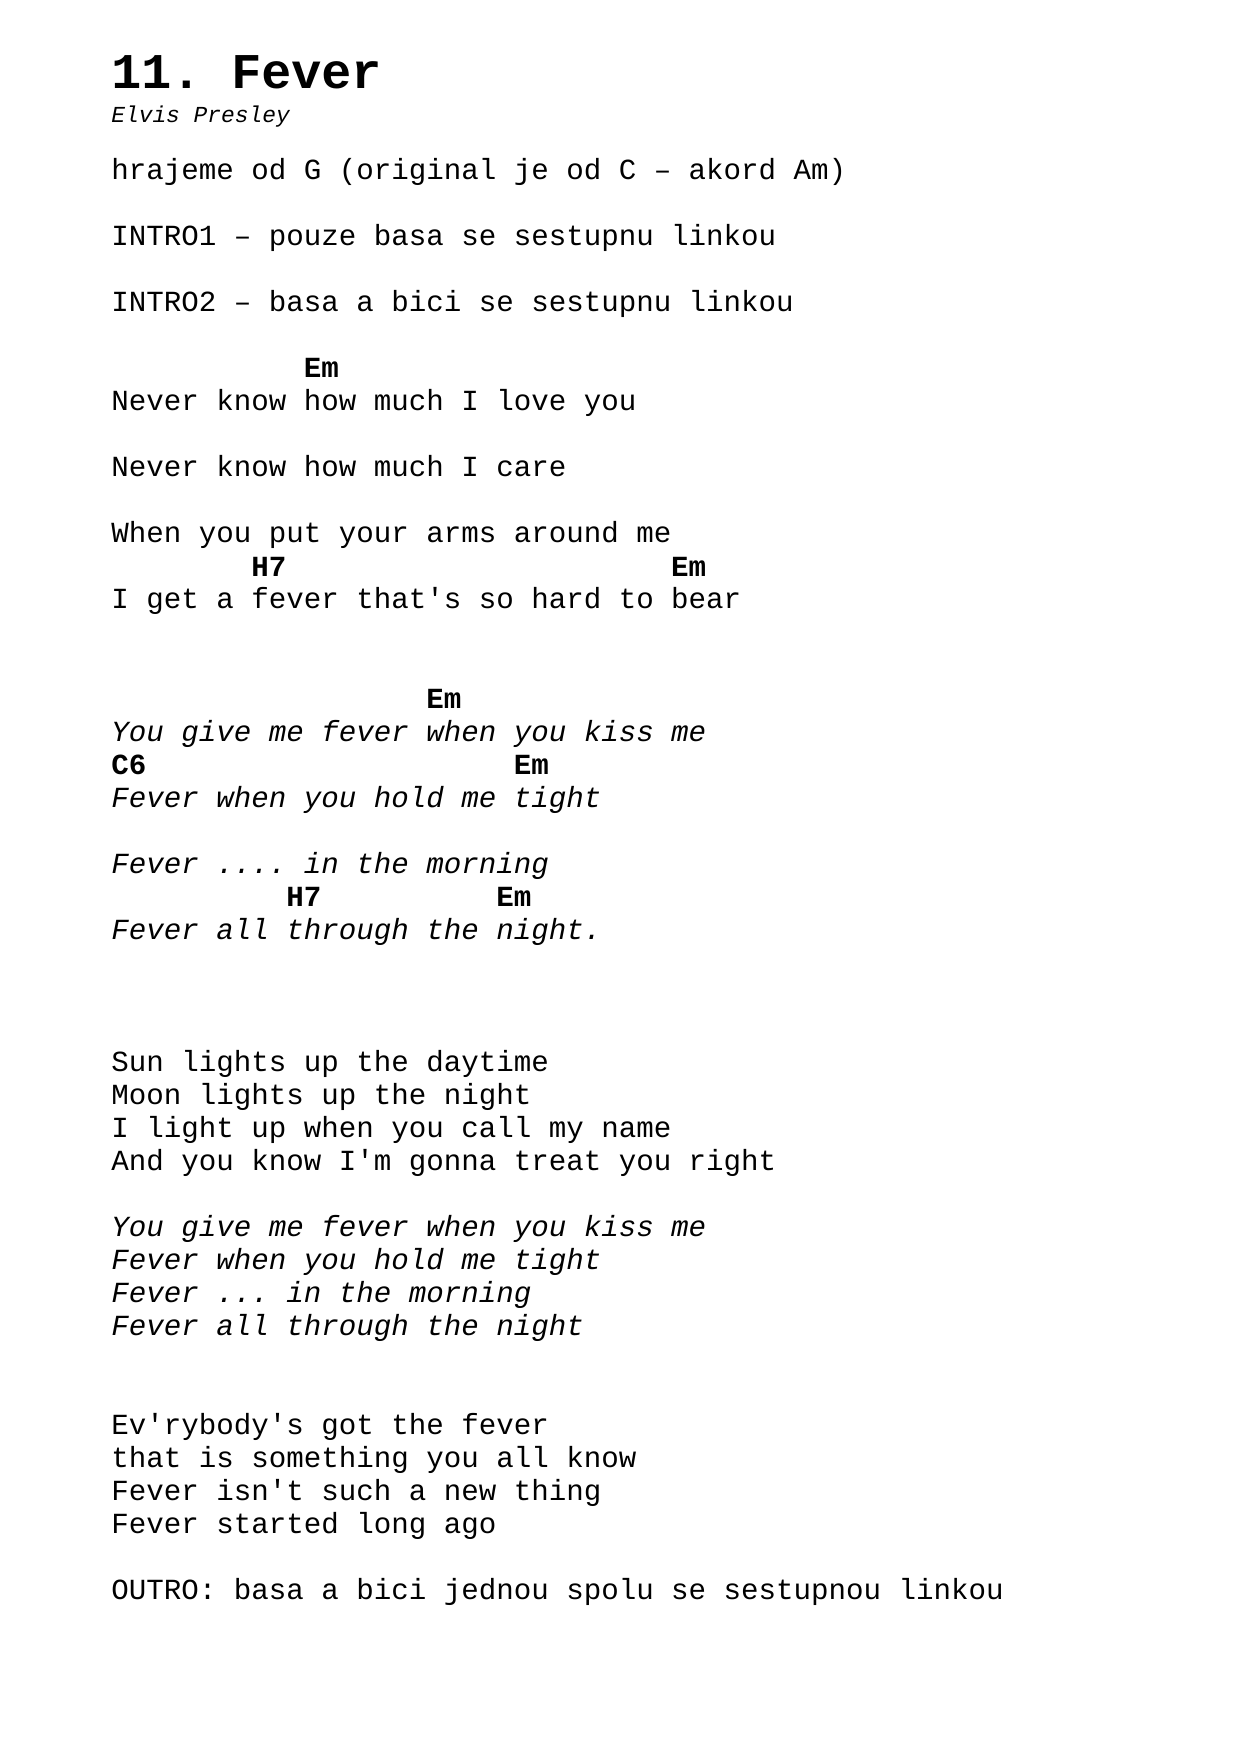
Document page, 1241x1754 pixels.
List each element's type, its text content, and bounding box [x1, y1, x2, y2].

text I get a fever that's so hard to bear [111, 585, 1108, 684]
text INTRO2 – basa a bici se sestupnu linkou [111, 287, 1108, 321]
text Em [111, 353, 1108, 387]
text OUTRO: basa a bici jednou spolu se sestupnou linkou [111, 1575, 1108, 1608]
text Never know how much I care [111, 453, 1108, 519]
text Never know how much I love you [111, 387, 1108, 453]
text Sun lights up the daytime Moon lights up the night I light up when you call my name And you know I'm gonna treat you right You give me fever when you kiss me Fever when you hold me tight Fever ... in the morning Fever all through the night [111, 1047, 1108, 1410]
text Fever when you hold me tight [111, 783, 1108, 849]
text Fever .... in the morning H7 Em [111, 849, 1108, 915]
text Elvis Presley [111, 103, 1108, 129]
text INTRO1 – pouze basa se sestupnu linkou [111, 221, 1108, 254]
text 11. Fever [111, 47, 1108, 103]
text When you put your arms around me H7 Em [111, 519, 1108, 585]
text Ev'rybody's got the fever that is something you all know Fever isn't such a new thing Fever started long ago [111, 1410, 1108, 1575]
text Em [111, 684, 1108, 717]
text You give me fever when you kiss me C6 Em [111, 717, 1108, 783]
text Fever all through the night. [111, 915, 1108, 1014]
text hrajeme od G (original je od C – akord Am) [111, 155, 1108, 188]
